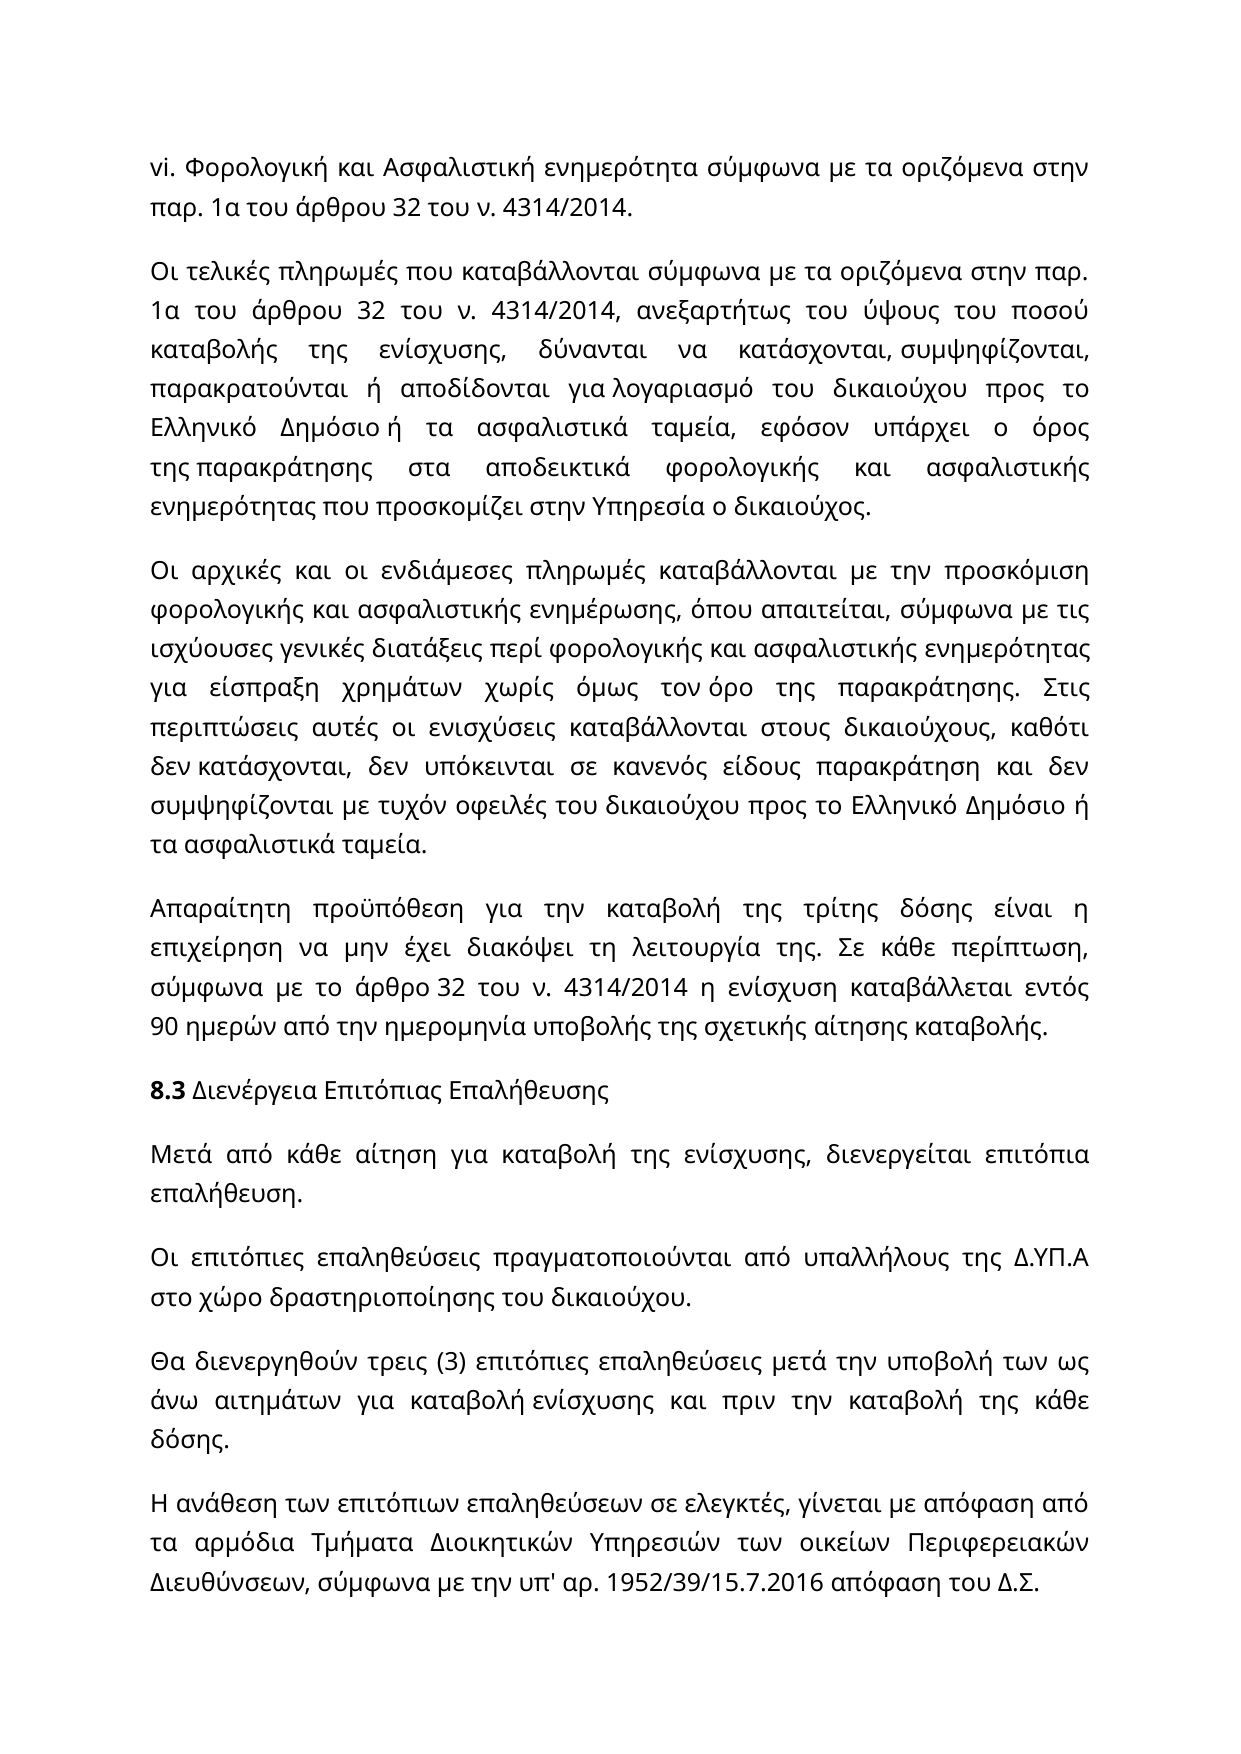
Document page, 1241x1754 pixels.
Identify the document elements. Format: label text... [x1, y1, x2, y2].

text Θα διενεργηθούν τρεις (3) επιτόπιες επαληθεύσεις μετά την υποβολή των ως άνω αιτημάτων για καταβολή ενίσχυσης και πριν την καταβολή της κάθε δόσης. [150, 1343, 1090, 1456]
text Οι τελικές πληρωμές που καταβάλλονται σύμφωνα με τα οριζόμενα στην παρ. 1α του άρθρου 32 του ν. 4314/2014, ανεξαρτήτως του ύψους του ποσού καταβολής της ενίσχυσης, δύνανται να κατάσχονται, συμψηφίζονται, παρακρατούνται ή αποδίδονται για λογαριασμό του δικαιούχου προς το Ελληνικό Δημόσιο ή τα ασφαλιστικά ταμεία, εφόσον υπάρχει ο όρος της παρακράτησης στα αποδεικτικά φορολογικής και ασφαλιστικής ενημερότητας που προσκομίζει στην Υπηρεσία ο δικαιούχος. [150, 253, 1090, 522]
text Οι επιτόπιες επαληθεύσεις πραγματοποιούνται από υπαλλήλους της Δ.ΥΠ.Α στο χώρο δραστηριοποίησης του δικαιούχου. [150, 1240, 1090, 1313]
text Η ανάθεση των επιτόπιων επαληθεύσεων σε ελεγκτές, γίνεται με απόφαση από τα αρμόδια Τμήματα Διοικητικών Υπηρεσιών των οικείων Περιφερειακών Διευθύνσεων, σύμφωνα με την υπ' αρ. 1952/39/15.7.2016 απόφαση του Δ.Σ. [150, 1486, 1090, 1598]
text Μετά από κάθε αίτηση για καταβολή της ενίσχυσης, διενεργείται επιτόπια επαλήθευση. [150, 1137, 1090, 1210]
text 8.3 Διενέργεια Επιτόπιας Επαλήθευσης [150, 1072, 1090, 1107]
text vi. Φορολογική και Ασφαλιστική ενημερότητα σύμφωνα με τα οριζόμενα στην παρ. 1α του άρθρου 32 του ν. 4314/2014. [150, 150, 1090, 223]
text Απαραίτητη προϋπόθεση για την καταβολή της τρίτης δόσης είναι η επιχείρηση να μην έχει διακόψει τη λειτουργία της. Σε κάθε περίπτωση, σύμφωνα με το άρθρο 32 του ν. 4314/2014 η ενίσχυση καταβάλλεται εντός 90 ημερών από την ημερομηνία υποβολής της σχετικής αίτησης καταβολής. [150, 891, 1090, 1042]
text Οι αρχικές και οι ενδιάμεσες πληρωμές καταβάλλονται με την προσκόμιση φορολογικής και ασφαλιστικής ενημέρωσης, όπου απαιτείται, σύμφωνα με τις ισχύουσες γενικές διατάξεις περί φορολογικής και ασφαλιστικής ενημερότητας για είσπραξη χρημάτων χωρίς όμως τον όρο της παρακράτησης. Στις περιπτώσεις αυτές οι ενισχύσεις καταβάλλονται στους δικαιούχους, καθότι δεν κατάσχονται, δεν υπόκεινται σε κανενός είδους παρακράτηση και δεν συμψηφίζονται με τυχόν οφειλές του δικαιούχου προς το Ελληνικό Δημόσιο ή τα ασφαλιστικά ταμεία. [150, 552, 1090, 861]
